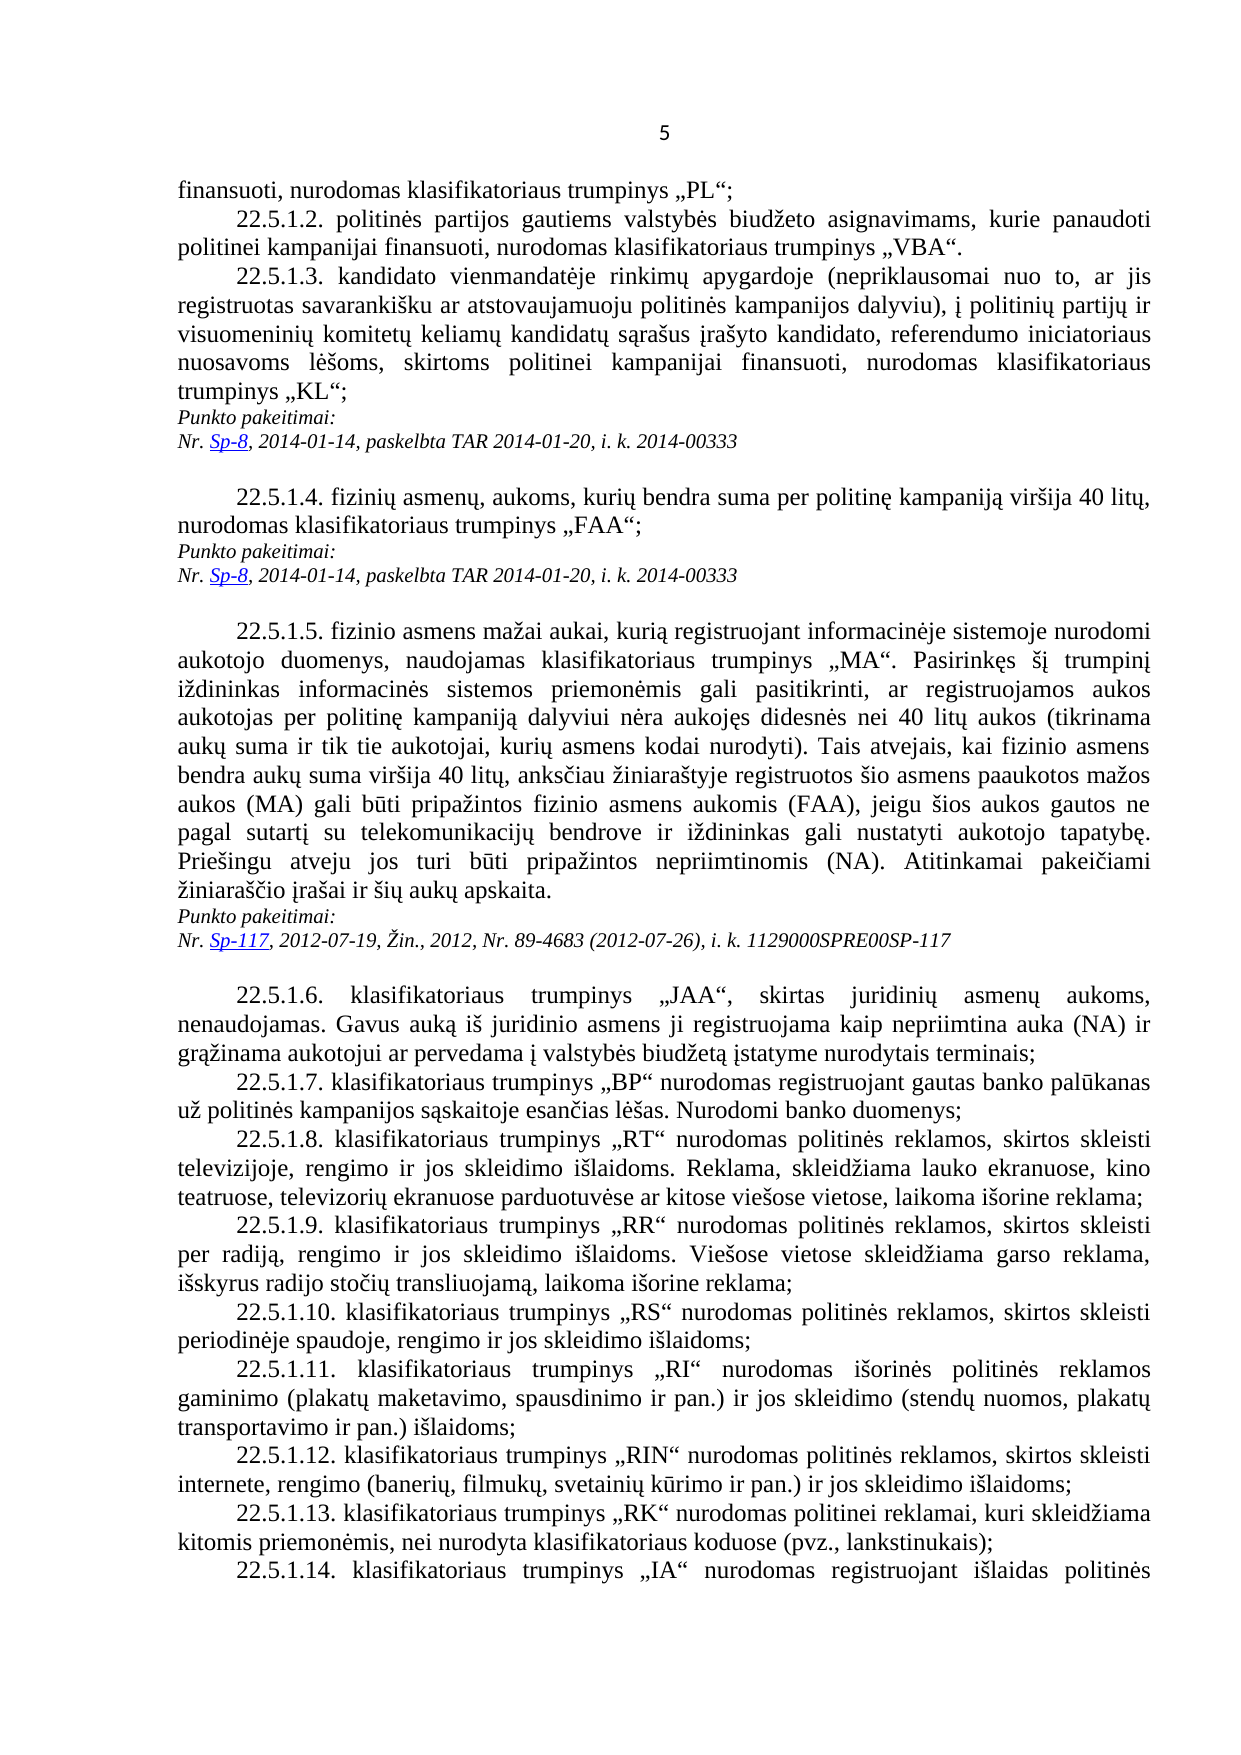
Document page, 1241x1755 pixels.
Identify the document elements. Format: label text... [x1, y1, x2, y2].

text Nr. Sp-8, 2014-01-14, paskelbta TAR 2014-01-20, i. k. 2014-00333 [177, 563, 1152, 587]
text 22.5.1.3. kandidato vienmandatėje rinkimų apygardoje (nepriklausomai nuo to, ar jis registruotas savarankišku ar atstovaujamuoju politinės kampanijos dalyviu), į politinių partijų ir visuomeninių komitetų keliamų kandidatų sąrašus įrašyto kandidato, referendumo iniciatoriaus nuosavoms lėšoms, skirtoms politinei kampanijai finansuoti, nurodomas klasifikatoriaus trumpinys „KL“; [177, 261, 1152, 405]
text 22.5.1.12. klasifikatoriaus trumpinys „RIN“ nurodomas politinės reklamos, skirtos skleisti internete, rengimo (banerių, filmukų, svetainių kūrimo ir pan.) ir jos skleidimo išlaidoms; [177, 1441, 1152, 1498]
text 22.5.1.11. klasifikatoriaus trumpinys „RI“ nurodomas išorinės politinės reklamos gaminimo (plakatų maketavimo, spausdinimo ir pan.) ir jos skleidimo (stendų nuomos, plakatų transportavimo ir pan.) išlaidoms; [177, 1354, 1152, 1441]
text 22.5.1.14. klasifikatoriaus trumpinys „IA“ nurodomas registruojant išlaidas politinės [177, 1556, 1152, 1584]
text Nr. Sp-117, 2012-07-19, Žin., 2012, Nr. 89-4683 (2012-07-26), i. k. 1129000SPRE00SP-117 [177, 928, 1152, 952]
text 22.5.1.8. klasifikatoriaus trumpinys „RT“ nurodomas politinės reklamos, skirtos skleisti televizijoje, rengimo ir jos skleidimo išlaidoms. Reklama, skleidžiama lauko ekranuose, kino teatruose, televizorių ekranuose parduotuvėse ar kitose viešose vietose, laikoma išorine reklama; [177, 1124, 1152, 1211]
text 22.5.1.2. politinės partijos gautiems valstybės biudžeto asignavimams, kurie panaudoti politinei kampanijai finansuoti, nurodomas klasifikatoriaus trumpinys „VBA“. [177, 204, 1152, 261]
text 22.5.1.10. klasifikatoriaus trumpinys „RS“ nurodomas politinės reklamos, skirtos skleisti periodinėje spaudoje, rengimo ir jos skleidimo išlaidoms; [177, 1297, 1152, 1354]
text 22.5.1.7. klasifikatoriaus trumpinys „BP“ nurodomas registruojant gautas banko palūkanas už politinės kampanijos sąskaitoje esančias lėšas. Nurodomi banko duomenys; [177, 1067, 1152, 1124]
text 22.5.1.4. fizinių asmenų, aukoms, kurių bendra suma per politinę kampaniją viršija 40 litų, nurodomas klasifikatoriaus trumpinys „FAA“; [177, 482, 1152, 539]
text 22.5.1.9. klasifikatoriaus trumpinys „RR“ nurodomas politinės reklamos, skirtos skleisti per radiją, rengimo ir jos skleidimo išlaidoms. Viešose vietose skleidžiama garso reklama, išskyrus radijo stočių transliuojamą, laikoma išorine reklama; [177, 1211, 1152, 1297]
text Punkto pakeitimai: [177, 405, 1152, 429]
text 22.5.1.13. klasifikatoriaus trumpinys „RK“ nurodomas politinei reklamai, kuri skleidžiama kitomis priemonėmis, nei nurodyta klasifikatoriaus koduose (pvz., lankstinukais); [177, 1498, 1152, 1556]
text finansuoti, nurodomas klasifikatoriaus trumpinys „PL“; [177, 175, 1152, 204]
text Nr. Sp-8, 2014-01-14, paskelbta TAR 2014-01-20, i. k. 2014-00333 [177, 429, 1152, 453]
text Punkto pakeitimai: [177, 904, 1152, 928]
text 22.5.1.5. fizinio asmens mažai aukai, kurią registruojant informacinėje sistemoje nurodomi aukotojo duomenys, naudojamas klasifikatoriaus trumpinys „MA“. Pasirinkęs šį trumpinį iždininkas informacinės sistemos priemonėmis gali pasitikrinti, ar registruojamos aukos aukotojas per politinę kampaniją dalyviui nėra aukojęs didesnės nei 40 litų aukos (tikrinama aukų suma ir tik tie aukotojai, kurių asmens kodai nurodyti). Tais atvejais, kai fizinio asmens bendra aukų suma viršija 40 litų, anksčiau žiniaraštyje registruotos šio asmens paaukotos mažos aukos (MA) gali būti pripažintos fizinio asmens aukomis (FAA), jeigu šios aukos gautos ne pagal sutartį su telekomunikacijų bendrove ir iždininkas gali nustatyti aukotojo tapatybę. Priešingu atveju jos turi būti pripažintos nepriimtinomis (NA). Atitinkamai pakeičiami žiniaraščio įrašai ir šių aukų apskaita. [177, 616, 1152, 904]
text 22.5.1.6. klasifikatoriaus trumpinys „JAA“, skirtas juridinių asmenų aukoms, nenaudojamas. Gavus auką iš juridinio asmens ji registruojama kaip nepriimtina auka (NA) ir grąžinama aukotojui ar pervedama į valstybės biudžetą įstatyme nurodytais terminais; [177, 981, 1152, 1067]
text Punkto pakeitimai: [177, 539, 1152, 563]
